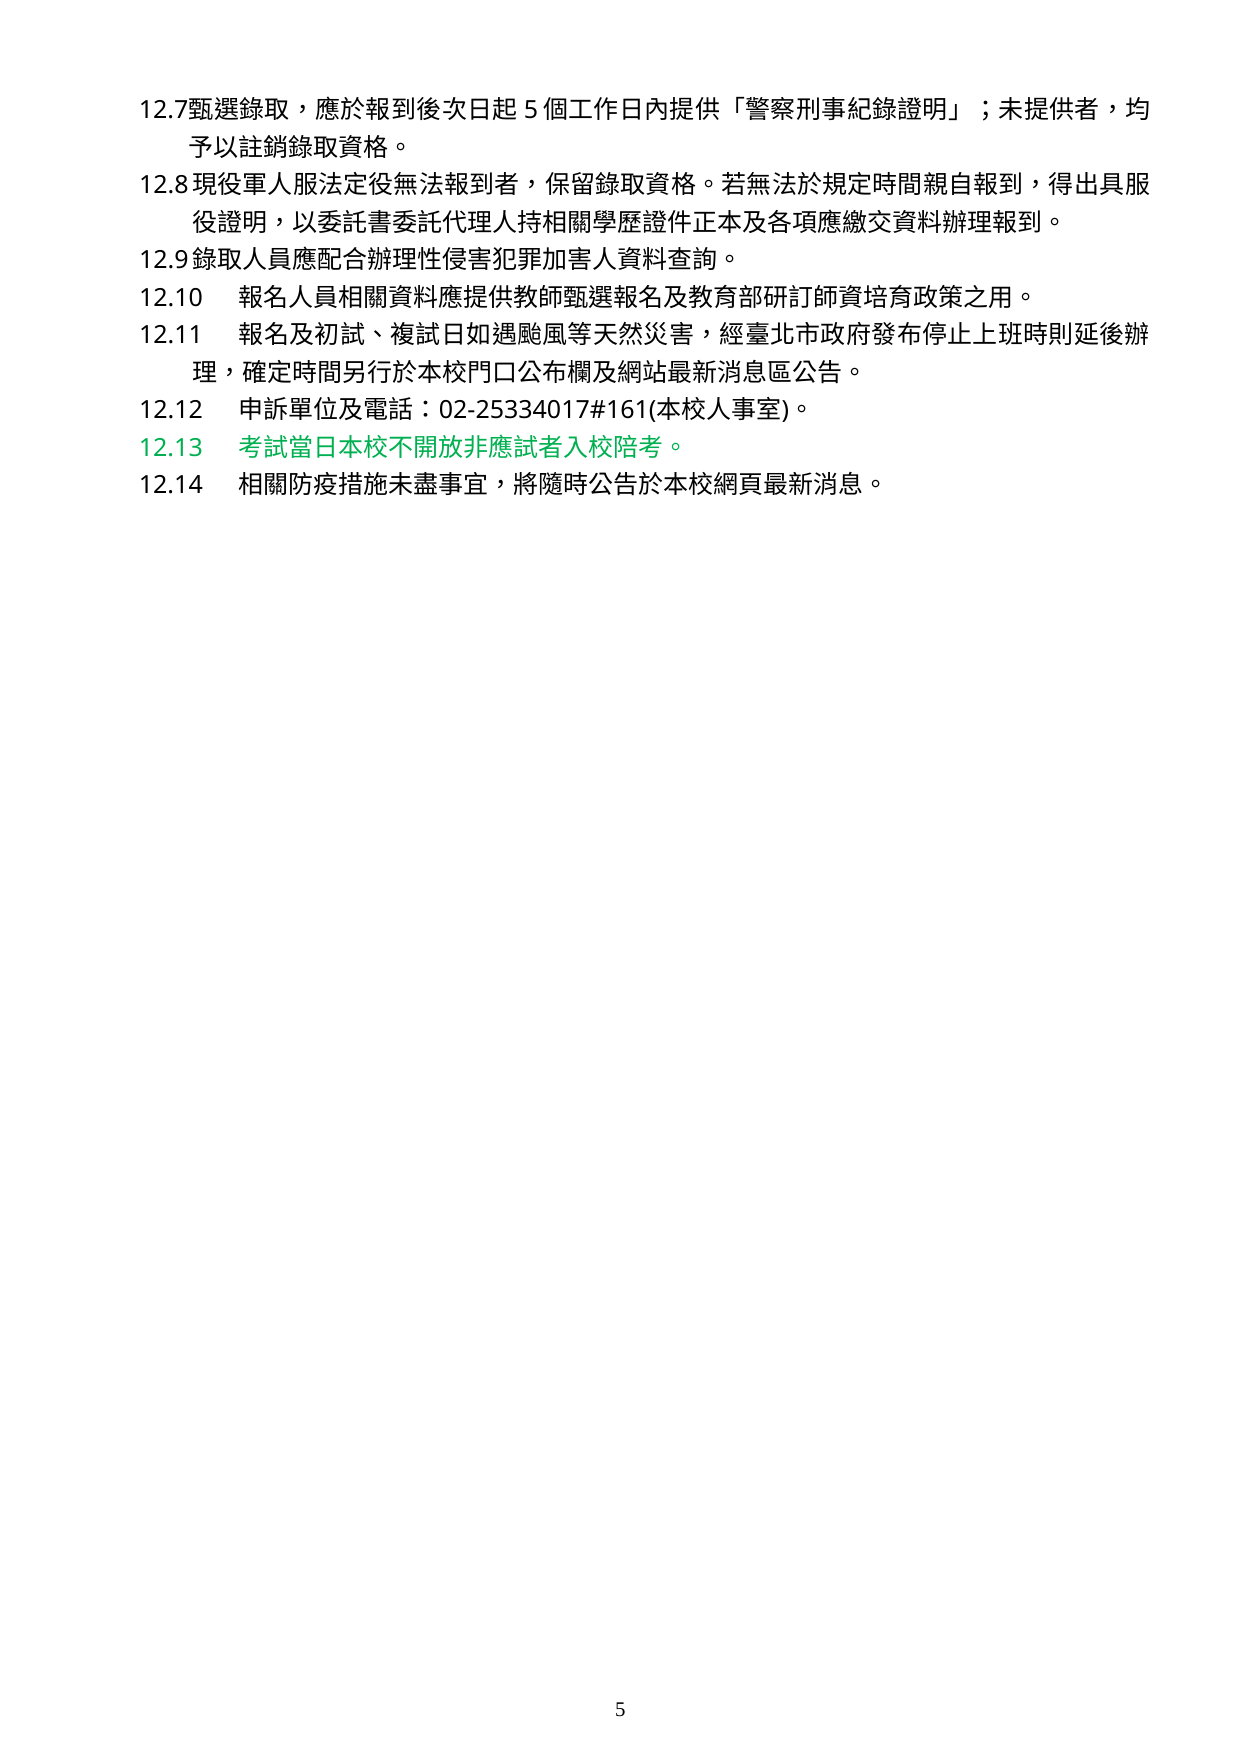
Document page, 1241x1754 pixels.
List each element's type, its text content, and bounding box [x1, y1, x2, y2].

list 現役軍人服法定役無法報到者，保留錄取資格。若無法於規定時間親自報到，得出具服役證明，以委託書委託代理人持相關學歷證件正本及各項應繳交資料辦理報到。 [139, 164, 1152, 239]
list 錄取人員應配合辦理性侵害犯罪加害人資料查詢。 [139, 239, 1152, 276]
list 報名及初試、複試日如遇颱風等天然災害，經臺北市政府發布停止上班時則延後辦理，確定時間另行於本校門口公布欄及網站最新消息區公告。 [139, 314, 1152, 389]
list 甄選錄取，應於報到後次日起5個工作日內提供「警察刑事紀錄證明」；未提供者，均予以註銷錄取資格。 [139, 89, 1152, 164]
list 相關防疫措施未盡事宜，將隨時公告於本校網頁最新消息。 [139, 464, 1152, 501]
list 報名人員相關資料應提供教師甄選報名及教育部研訂師資培育政策之用。 [139, 276, 1152, 314]
list 考試當日本校不開放非應試者入校陪考。 [139, 426, 1152, 464]
list 申訴單位及電話：02-25334017#161(本校人事室)。 [139, 389, 1152, 426]
